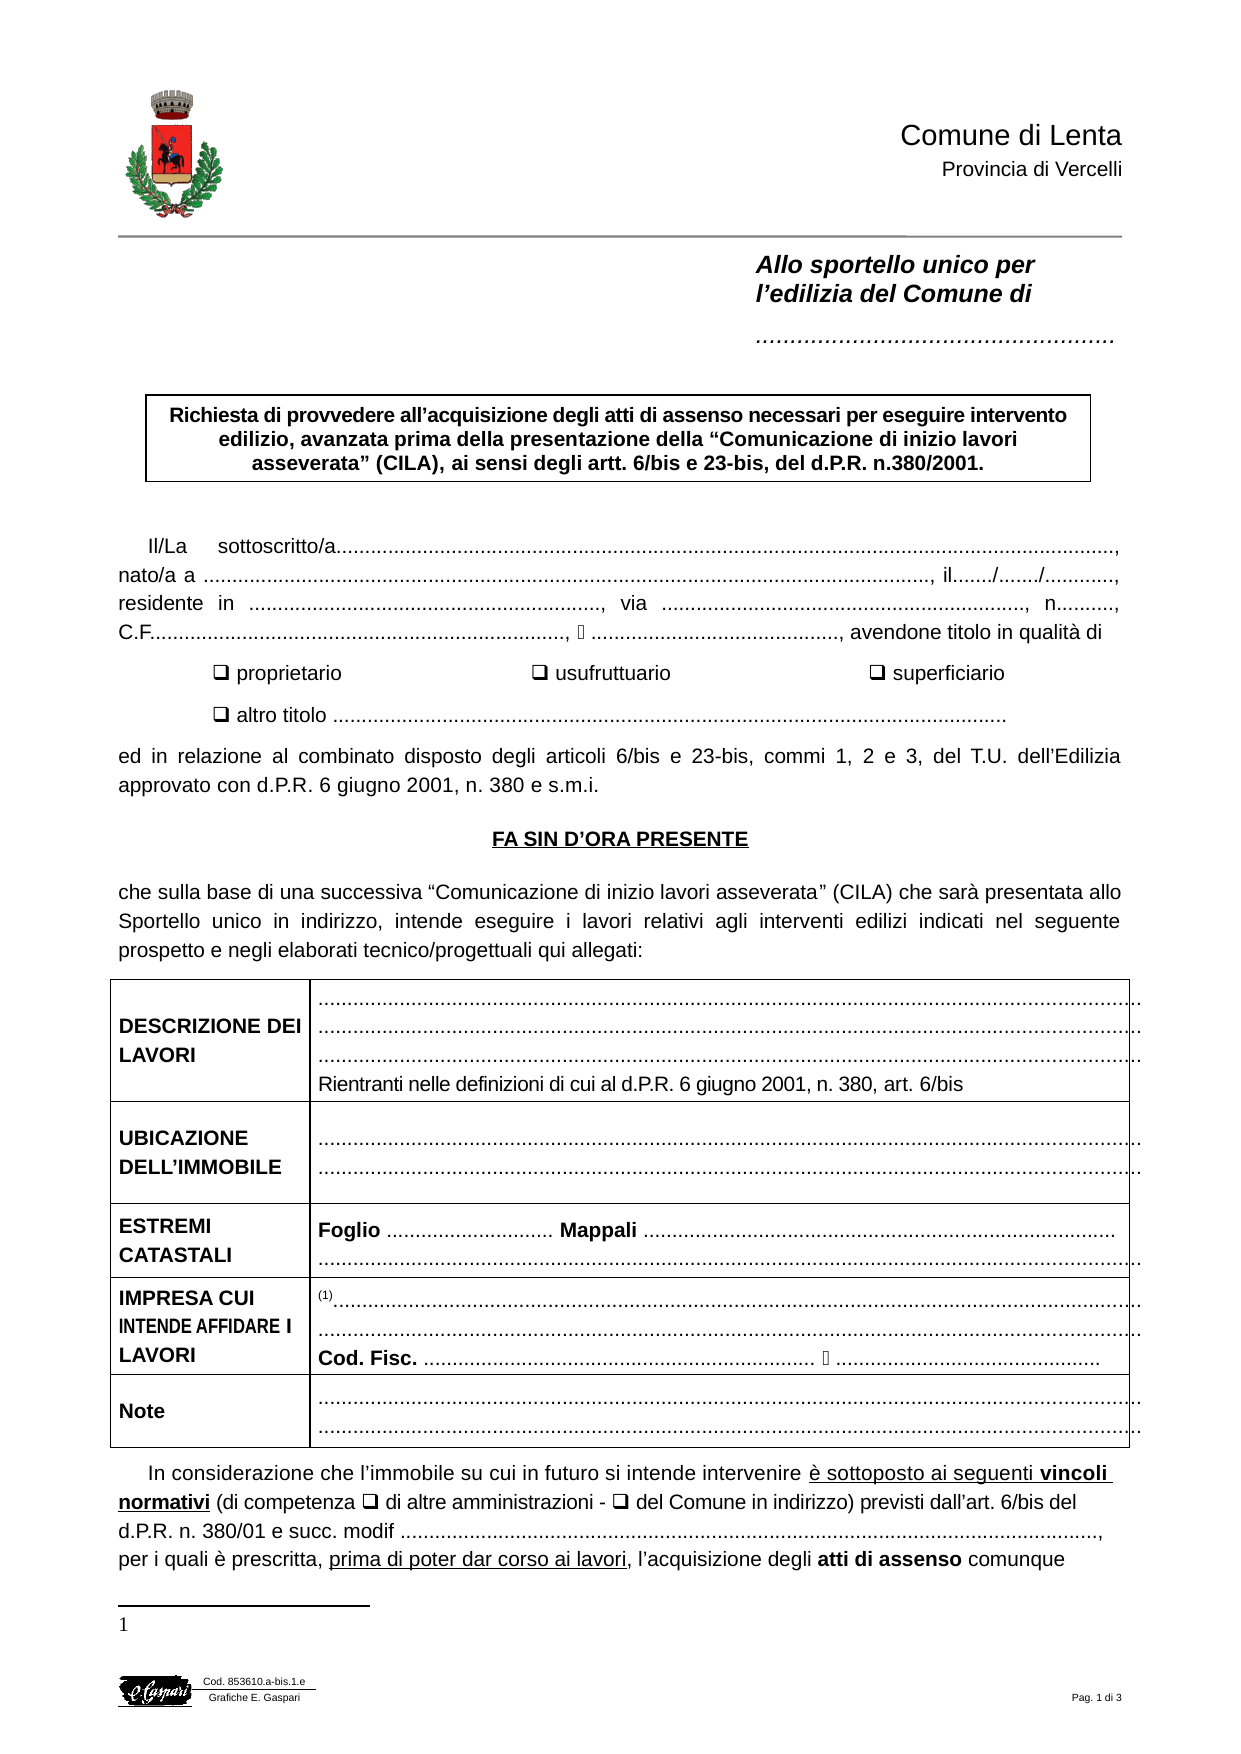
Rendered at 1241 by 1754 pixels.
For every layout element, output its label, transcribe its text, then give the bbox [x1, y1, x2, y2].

table_cell [311, 1102, 1129, 1203]
picture [118, 1674, 192, 1706]
text Il/La sottoscritto/a......................................................................................................................................., nato/a a .............................................................................................................................., il......./......./............, residente in ............................................................., via ..............................................................., n.........., C.F........................................................................,  ..........................................., avendone titolo in qualità di [118, 387, 1122, 644]
text Provincia di Vercelli [224, 157, 1122, 181]
text  proprietario  usufruttuario  superficiario [118, 661, 1122, 685]
picture [122, 87, 224, 219]
text In considerazione che l’immobile su cui in futuro si intende intervenire è sottoposto ai seguenti vincoli normativi (di competenza  di altre amministrazioni -  del Comune in indirizzo) previsti dall’art. 6/bis del d.P.R. n. 380/01 e succ. modif ........................................................................................................................., per i quali è prescritta, prima di poter dar corso ai lavori, l’acquisizione degli atti di assenso comunque [118, 1461, 1122, 1571]
table_cell IMPRESA CUI INTENDE AFFIDARE I LAVORI [111, 1278, 309, 1374]
table_header DESCRIZIONE DEI LAVORI [111, 980, 309, 1101]
table_cell [311, 1375, 1129, 1447]
table_header Rientranti nelle definizioni di cui al d.P.R. 6 giugno 2001, n. 380, art. 6/bis [311, 980, 1129, 1101]
table_cell () Cod. Fisc. ....................................................................  .............................................. [311, 1278, 1129, 1374]
text  altro titolo ..................................................................................................................... [118, 703, 1122, 727]
text .................................................... [756, 320, 1122, 349]
table_cell Foglio ............................. Mappali .................................................................................. [311, 1204, 1129, 1277]
text che sulla base di una successiva “Comunicazione di inizio lavori asseverata” (CILA) che sarà presentata allo Sportello unico in indirizzo, intende eseguire i lavori relativi agli interventi edilizi indicati nel seguente prospetto e negli elaborati tecnico/progettuali qui allegati: [118, 880, 1122, 962]
text ed in relazione al combinato disposto degli articoli 6/bis e 23-bis, commi 1, 2 e 3, del T.U. dell’Edilizia approvato con d.P.R. 6 giugno 2001, n. 380 e s.m.i. [118, 744, 1122, 797]
text FA SIN D’ORA PRESENTE [118, 826, 1122, 850]
table_cell ESTREMI CATASTALI [111, 1204, 309, 1277]
table_cell UBICAZIONE DELL’IMMOBILE [111, 1102, 309, 1203]
table_cell Note [111, 1375, 309, 1447]
text Allo sportello unico per l’edilizia del Comune di [756, 250, 1122, 308]
text Comune di Lenta [224, 118, 1122, 152]
